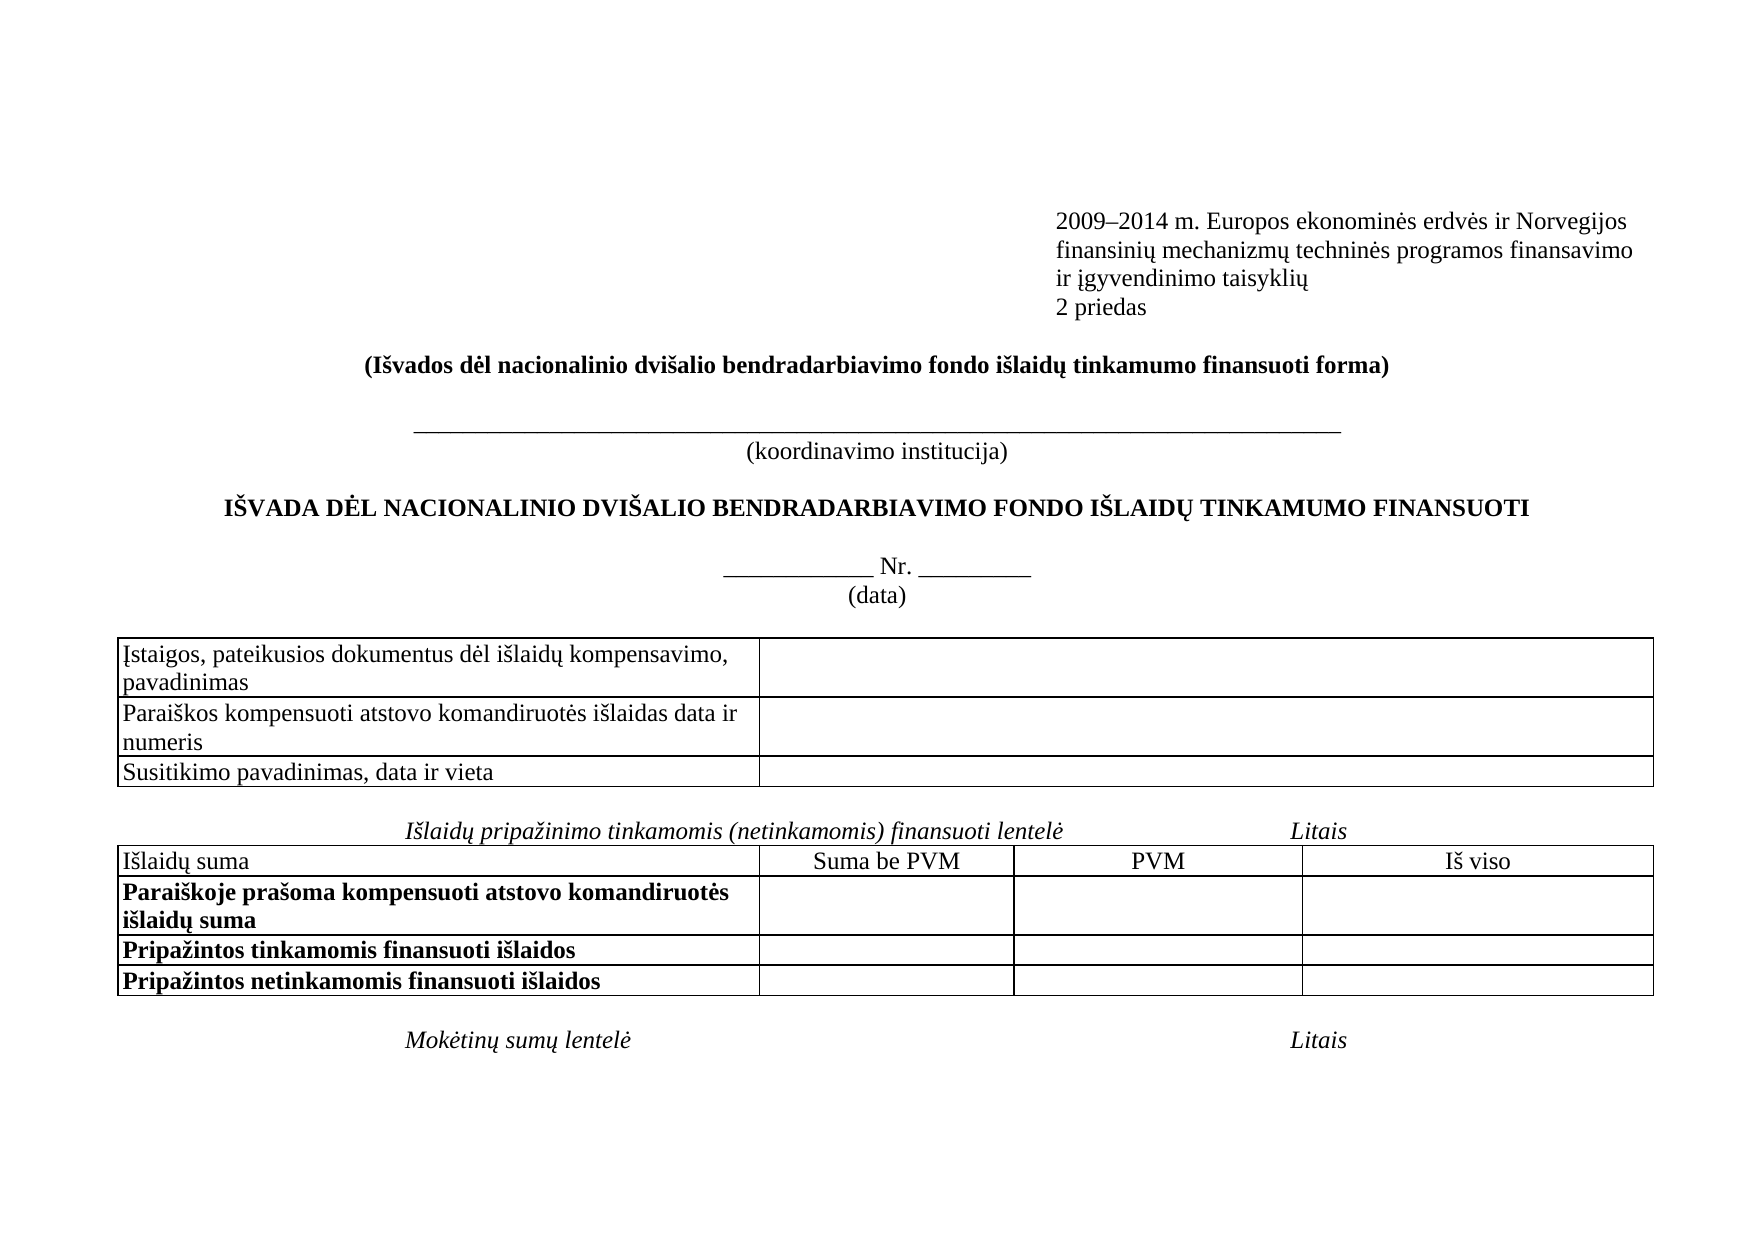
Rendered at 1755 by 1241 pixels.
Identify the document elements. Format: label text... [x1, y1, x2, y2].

text (koordinavimo institucija) [118, 436, 1636, 465]
table_cell [760, 966, 1013, 995]
table_cell [1303, 936, 1653, 964]
table_cell Paraiškos kompensuoti atstovo komandiruotės išlaidas data ir numeris [119, 698, 759, 755]
text Išlaidų pripažinimo tinkamomis (netinkamomis) finansuoti lentelė Litais [118, 816, 1636, 845]
table_header Išlaidų suma [119, 846, 759, 875]
table_header PVM [1015, 846, 1302, 875]
table_cell Pripažintos netinkamomis finansuoti išlaidos [119, 966, 759, 995]
text (Išvados dėl nacionalinio dvišalio bendradarbiavimo fondo išlaidų tinkamumo finansuoti forma) [118, 350, 1636, 378]
text IŠVADA DĖL NACIONALINIO DVIŠALIO BENDRADARBIAVIMO FONDO IŠLAIDŲ TINKAMUMO FINANSUOTI [118, 493, 1636, 522]
table_cell Susitikimo pavadinimas, data ir vieta [119, 757, 759, 786]
text 2 priedas [1056, 292, 1636, 321]
table_cell [1015, 966, 1302, 995]
text _ [118, 407, 1636, 436]
table_header Suma be PVM [760, 846, 1013, 875]
table_cell [1303, 877, 1653, 934]
text (data) [118, 580, 1636, 608]
text 2009–2014 m. Europos ekonominės erdvės ir Norvegijos finansinių mechanizmų techninės programos finansavimo ir įgyvendinimo taisyklių [1056, 206, 1636, 292]
table_header [760, 639, 1653, 696]
table_cell Paraiškoje prašoma kompensuoti atstovo komandiruotės išlaidų suma [119, 877, 759, 934]
table_cell [760, 757, 1653, 786]
table_header Įstaigos, pateikusios dokumentus dėl išlaidų kompensavimo, pavadinimas [119, 639, 759, 696]
table_cell Pripažintos tinkamomis finansuoti išlaidos [119, 936, 759, 964]
table_cell [1015, 936, 1302, 964]
table_cell [1015, 877, 1302, 934]
table_cell [760, 877, 1013, 934]
table_header Iš viso [1303, 846, 1653, 875]
table_cell [760, 936, 1013, 964]
text ____________ Nr. _________ [118, 551, 1636, 580]
text Mokėtinų sumų lentelė Litais [118, 1025, 1636, 1054]
table_cell [1303, 966, 1653, 995]
table_cell [760, 698, 1653, 755]
